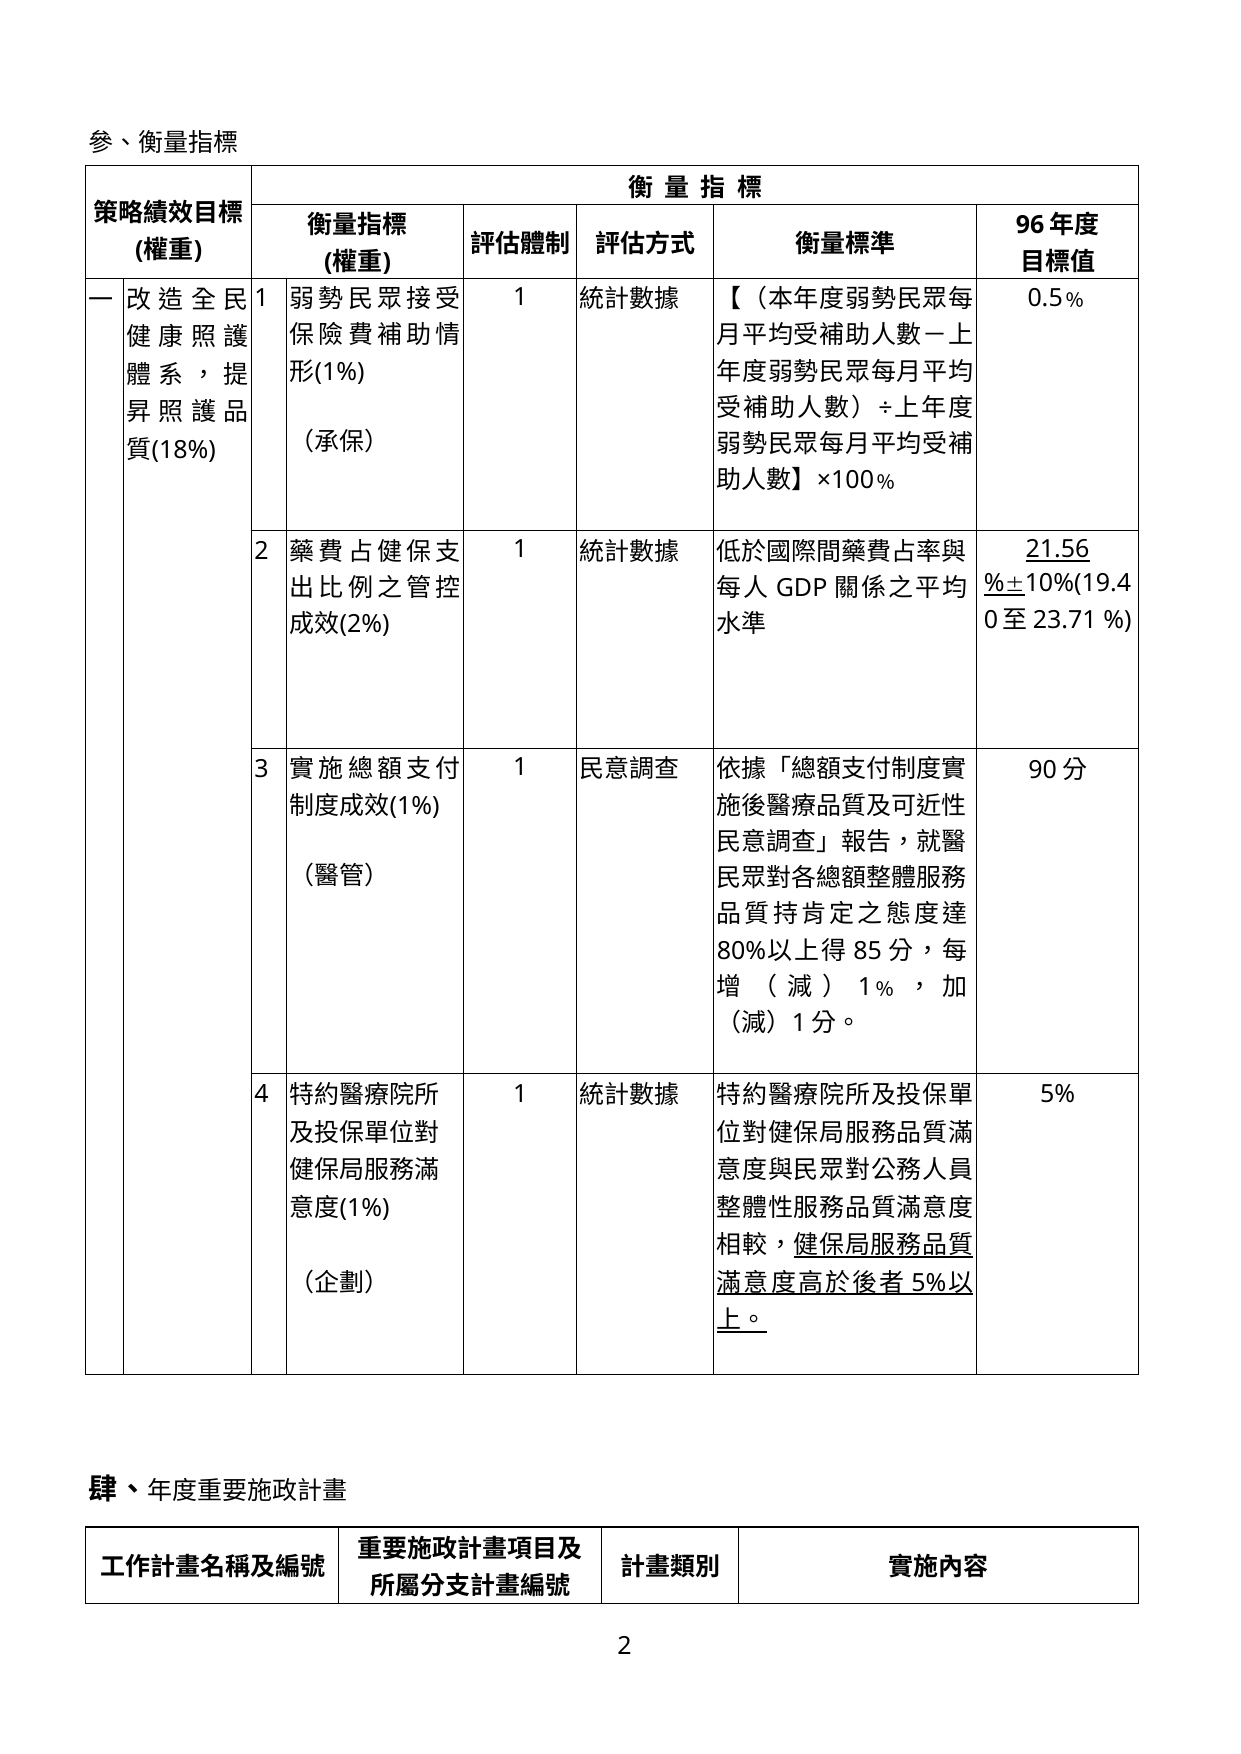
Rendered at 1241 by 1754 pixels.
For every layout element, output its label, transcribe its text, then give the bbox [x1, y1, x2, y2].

table_cell 民意調查 [577, 749, 713, 1073]
table_cell 藥費占健保支出比例之管控成效(2%) [287, 531, 463, 748]
table_header 實施內容 [739, 1528, 1138, 1602]
table_header 重要施政計畫項目及 所屬分支計畫編號 [339, 1528, 601, 1602]
table_cell 特約醫療院所及投保單位對健保局服務滿意度(1%) （企劃） [287, 1074, 463, 1374]
text 參、衡量指標 [89, 123, 1152, 159]
table_cell 1 [464, 1074, 576, 1374]
table_cell 實施總額支付制度成效(1%) （醫管） [287, 749, 463, 1073]
table_cell 統計數據 [577, 531, 713, 748]
table_cell 【（本年度弱勢民眾每月平均受補助人數－上年度弱勢民眾每月平均受補助人數）÷上年度弱勢民眾每月平均受補助人數】×100﹪ [714, 279, 976, 530]
table_cell 4 [252, 1074, 286, 1374]
table_cell 0.5﹪ [977, 279, 1138, 530]
table_cell 1 [464, 279, 576, 530]
table_cell 特約醫療院所及投保單位對健保局服務品質滿意度與民眾對公務人員整體性服務品質滿意度相較，健保局服務品質滿意度高於後者5%以上。 [714, 1074, 976, 1374]
table_cell 弱勢民眾接受保險費補助情形(1%) （承保） [287, 279, 463, 530]
text 肆、年度重要施政計畫 [89, 1465, 1152, 1508]
table_cell 21.56 %10%(19.40至23.71 %) [977, 531, 1138, 748]
table_cell 2 [252, 531, 286, 748]
table_cell 依據「總額支付制度實施後醫療品質及可近性民意調查」報告，就醫民眾對各總額整體服務品質持肯定之態度達80%以上得85分，每增（減）1﹪，加（減）1分。 [714, 749, 976, 1073]
table_cell 一 [86, 279, 123, 1374]
table_cell 3 [252, 749, 286, 1073]
table_cell 評估方式 [577, 205, 713, 277]
table_cell 1 [464, 531, 576, 748]
table_cell 衡量標準 [714, 205, 976, 277]
table_cell 衡量指標 (權重) [252, 205, 463, 277]
table_cell 統計數據 [577, 1074, 713, 1374]
table_header 衡 量 指 標 [252, 166, 1138, 204]
table_cell 改造全民健康照護體系，提昇照護品質(18%) [124, 279, 251, 1374]
table_header 策略績效目標 (權重) [86, 166, 251, 277]
table_cell 1 [464, 749, 576, 1073]
table_header 計畫類別 [602, 1528, 738, 1602]
table_cell 90分 [977, 749, 1138, 1073]
table_header 工作計畫名稱及編號 [86, 1528, 338, 1602]
table_cell 統計數據 [577, 279, 713, 530]
table_cell 96年度 目標值 [977, 205, 1138, 277]
table_cell 1 [252, 279, 286, 530]
table_cell 5% [977, 1074, 1138, 1374]
table_cell 評估體制 [464, 205, 576, 277]
table_cell 低於國際間藥費占率與每人GDP關係之平均水準 [714, 531, 976, 748]
